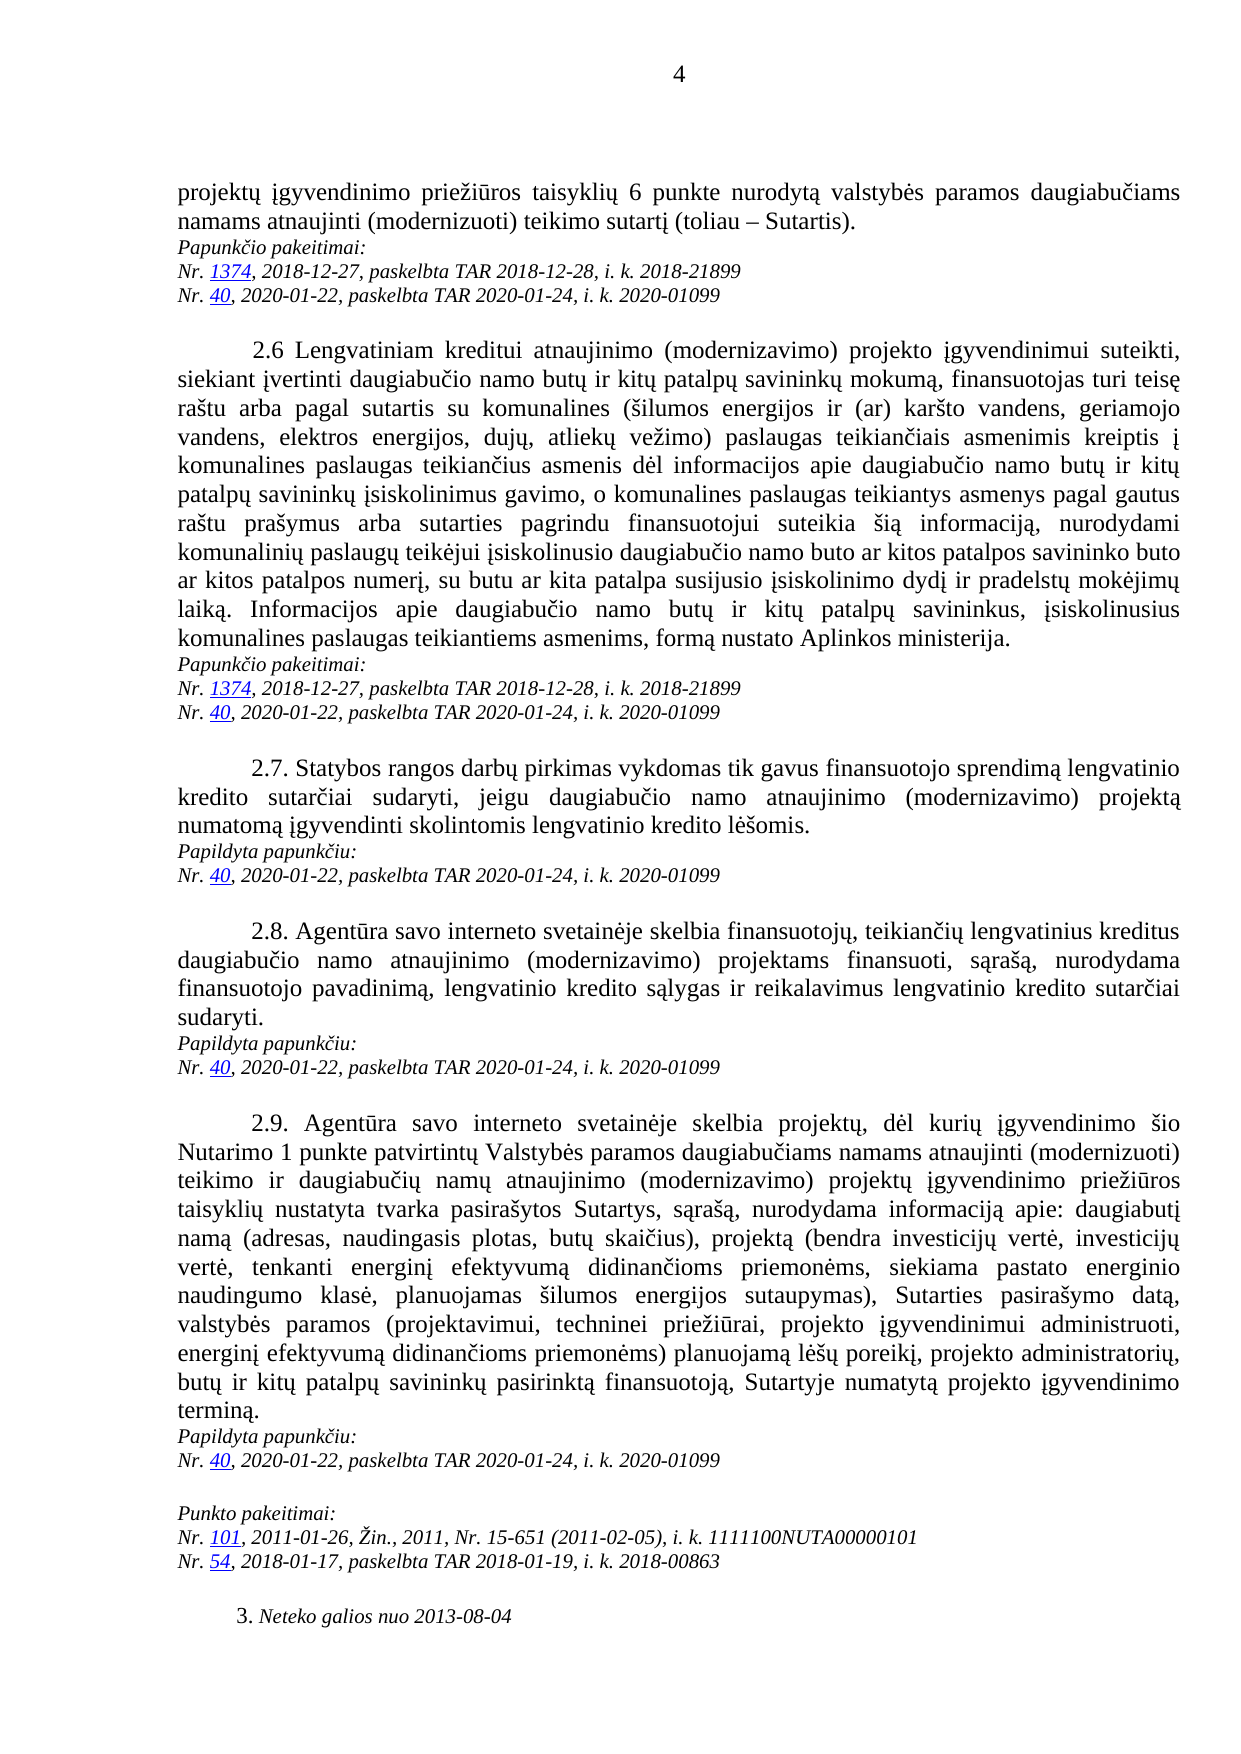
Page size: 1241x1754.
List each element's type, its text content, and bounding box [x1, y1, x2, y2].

text Nr. 40, 2020-01-22, paskelbta TAR 2020-01-24, i. k. 2020-01099 [177, 1055, 1181, 1079]
text Papunkčio pakeitimai: [177, 652, 1181, 676]
text Nr. 101, 2011-01-26, Žin., 2011, Nr. 15-651 (2011-02-05), i. k. 1111100NUTA00000101 [177, 1525, 1181, 1549]
text Papunkčio pakeitimai: [177, 235, 1181, 259]
text Punkto pakeitimai: [177, 1501, 1181, 1525]
text projektų įgyvendinimo priežiūros taisyklių 6 punkte nurodytą valstybės paramos daugiabučiams namams atnaujinti (modernizuoti) teikimo sutartį (toliau – Sutartis). [177, 177, 1181, 235]
text 2.8. Agentūra savo interneto svetainėje skelbia finansuotojų, teikiančių lengvatinius kreditus daugiabučio namo atnaujinimo (modernizavimo) projektams finansuoti, sąrašą, nurodydama finansuotojo pavadinimą, lengvatinio kredito sąlygas ir reikalavimus lengvatinio kredito sutarčiai sudaryti. [177, 916, 1181, 1031]
text 2.7. Statybos rangos darbų pirkimas vykdomas tik gavus finansuotojo sprendimą lengvatinio kredito sutarčiai sudaryti, jeigu daugiabučio namo atnaujinimo (modernizavimo) projektą numatomą įgyvendinti skolintomis lengvatinio kredito lėšomis. [177, 753, 1181, 839]
text Nr. 40, 2020-01-22, paskelbta TAR 2020-01-24, i. k. 2020-01099 [177, 863, 1181, 887]
text Nr. 40, 2020-01-22, paskelbta TAR 2020-01-24, i. k. 2020-01099 [177, 283, 1181, 307]
text Papildyta papunkčiu: [177, 1424, 1181, 1448]
text Papildyta papunkčiu: [177, 1031, 1181, 1055]
text 2.9. Agentūra savo interneto svetainėje skelbia projektų, dėl kurių įgyvendinimo šio Nutarimo 1 punkte patvirtintų Valstybės paramos daugiabučiams namams atnaujinti (modernizuoti) teikimo ir daugiabučių namų atnaujinimo (modernizavimo) projektų įgyvendinimo priežiūros taisyklių nustatyta tvarka pasirašytos Sutartys, sąrašą, nurodydama informaciją apie: daugiabutį namą (adresas, naudingasis plotas, butų skaičius), projektą (bendra investicijų vertė, investicijų vertė, tenkanti energinį efektyvumą didinančioms priemonėms, siekiama pastato energinio naudingumo klasė, planuojamas šilumos energijos sutaupymas), Sutarties pasirašymo datą, valstybės paramos (projektavimui, techninei priežiūrai, projekto įgyvendinimui administruoti, energinį efektyvumą didinančioms priemonėms) planuojamą lėšų poreikį, projekto administratorių, butų ir kitų patalpų savininkų pasirinktą finansuotoją, Sutartyje numatytą projekto įgyvendinimo terminą. [177, 1108, 1181, 1424]
text Papildyta papunkčiu: [177, 839, 1181, 863]
text 2.6 Lengvatiniam kreditui atnaujinimo (modernizavimo) projekto įgyvendinimui suteikti, siekiant įvertinti daugiabučio namo butų ir kitų patalpų savininkų mokumą, finansuotojas turi teisę raštu arba pagal sutartis su komunalines (šilumos energijos ir (ar) karšto vandens, geriamojo vandens, elektros energijos, dujų, atliekų vežimo) paslaugas teikiančiais asmenimis kreiptis į komunalines paslaugas teikiančius asmenis dėl informacijos apie daugiabučio namo butų ir kitų patalpų savininkų įsiskolinimus gavimo, o komunalines paslaugas teikiantys asmenys pagal gautus raštu prašymus arba sutarties pagrindu finansuotojui suteikia šią informaciją, nurodydami komunalinių paslaugų teikėjui įsiskolinusio daugiabučio namo buto ar kitos patalpos savininko buto ar kitos patalpos numerį, su butu ar kita patalpa susijusio įsiskolinimo dydį ir pradelstų mokėjimų laiką. Informacijos apie daugiabučio namo butų ir kitų patalpų savininkus, įsiskolinusius komunalines paslaugas teikiantiems asmenims, formą nustato Aplinkos ministerija. [177, 336, 1181, 652]
text Nr. 40, 2020-01-22, paskelbta TAR 2020-01-24, i. k. 2020-01099 [177, 700, 1181, 724]
text 3. Neteko galios nuo 2013-08-04 [177, 1602, 1181, 1628]
text Nr. 40, 2020-01-22, paskelbta TAR 2020-01-24, i. k. 2020-01099 [177, 1448, 1181, 1472]
text Nr. 54, 2018-01-17, paskelbta TAR 2018-01-19, i. k. 2018-00863 [177, 1549, 1181, 1573]
text Nr. 1374, 2018-12-27, paskelbta TAR 2018-12-28, i. k. 2018-21899 [177, 676, 1181, 700]
text Nr. 1374, 2018-12-27, paskelbta TAR 2018-12-28, i. k. 2018-21899 [177, 259, 1181, 283]
